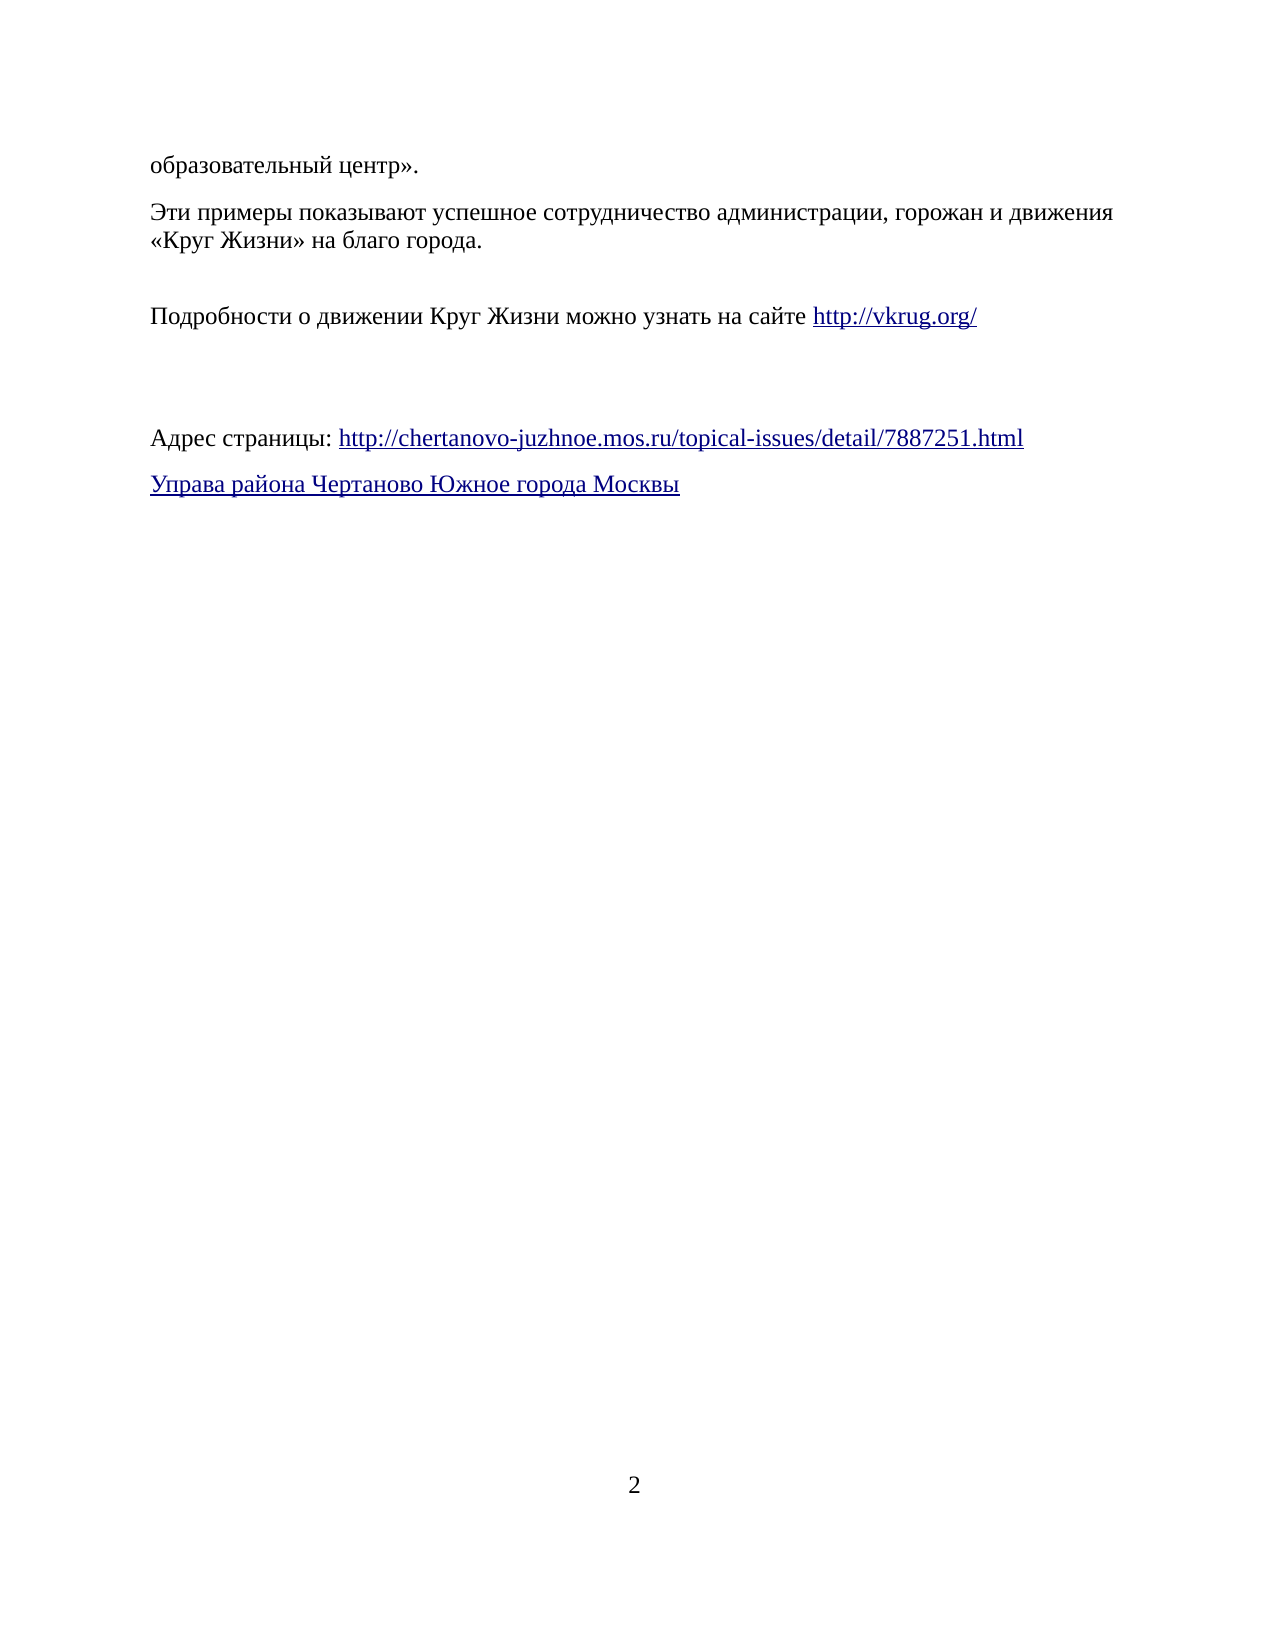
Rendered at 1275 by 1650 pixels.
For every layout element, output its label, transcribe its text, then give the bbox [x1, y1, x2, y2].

text Подробности о движении Круг Жизни можно узнать на сайте http://vkrug.org/ [150, 272, 1125, 329]
text Эти примеры показывают успешное сотрудничество администрации, горожан и движения «Круг Жизни» на благо города. [150, 197, 1125, 254]
text Адрес страницы: http://chertanovo-juzhnoe.mos.ru/topical-issues/detail/7887251.html [150, 423, 1125, 452]
text Управа района Чертаново Южное города Москвы [150, 469, 1125, 498]
text образовательный центр». [150, 150, 1125, 179]
